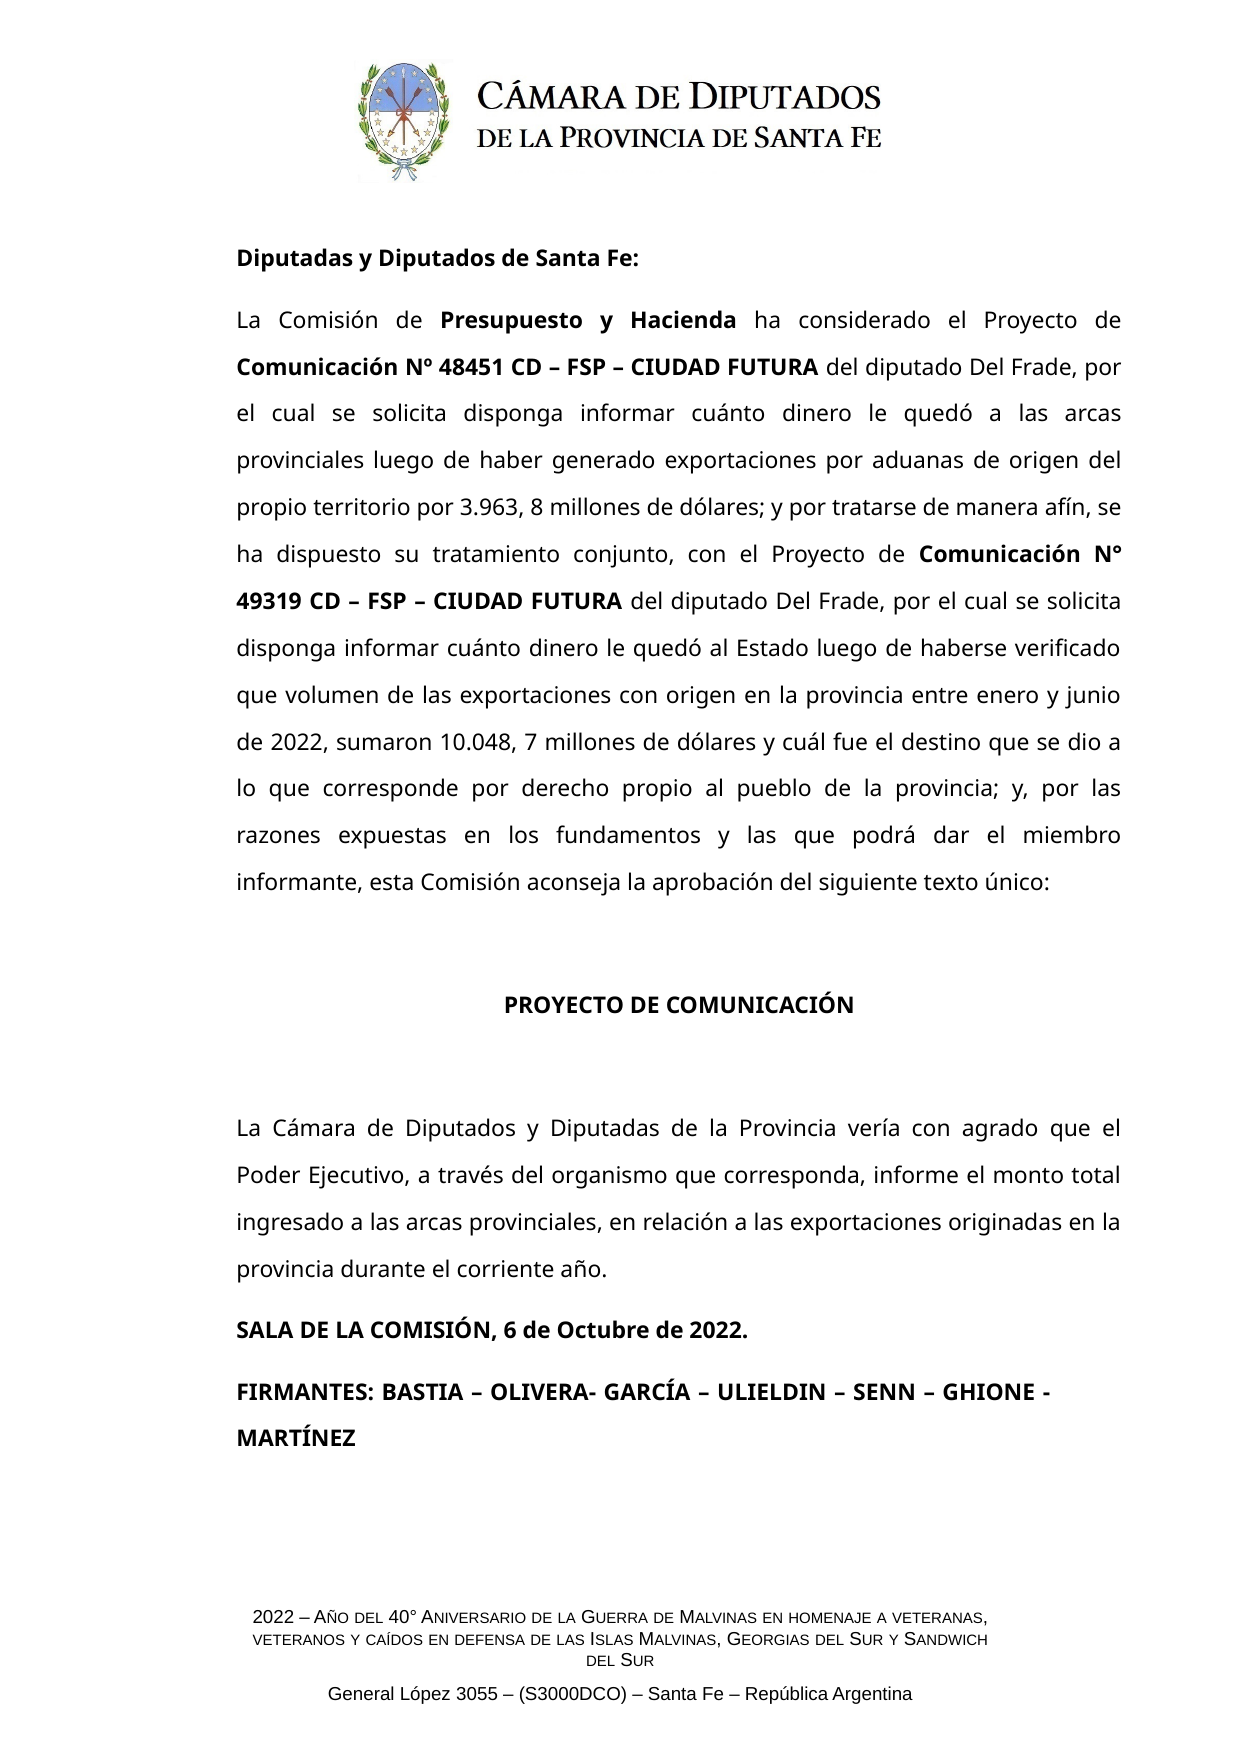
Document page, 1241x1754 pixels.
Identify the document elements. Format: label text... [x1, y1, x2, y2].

text La Cámara de Diputados y Diputadas de la Provincia vería con agrado que el Poder Ejecutivo, a través del organismo que corresponda, informe el monto total ingresado a las arcas provinciales, en relación a las exportaciones originadas en la provincia durante el corriente año. [236, 1112, 1122, 1284]
text SALA DE LA COMISIÓN, 6 de Octubre de 2022. [236, 1314, 1122, 1345]
text Diputadas y Diputados de Santa Fe: [236, 242, 1122, 273]
text PROYECTO DE COMUNICACIÓN [236, 989, 1122, 1020]
text FIRMANTES: BASTIA – OLIVERA- GARCÍA – ULIELDIN – SENN – GHIONE - MARTÍNEZ [236, 1376, 1051, 1454]
text La Comisión de Presupuesto y Hacienda ha considerado el Proyecto de Comunicación Nº 48451 CD – FSP – CIUDAD FUTURA del diputado Del Frade, por el cual se solicita disponga informar cuánto dinero le quedó a las arcas provinciales luego de haber generado exportaciones por aduanas de origen del propio territorio por 3.963, 8 millones de dólares; y por tratarse de manera afín, se ha dispuesto su tratamiento conjunto, con el Proyecto de Comunicación N° 49319 CD – FSP – CIUDAD FUTURA del diputado Del Frade, por el cual se solicita disponga informar cuánto dinero le quedó al Estado luego de haberse verificado que volumen de las exportaciones con origen en la provincia entre enero y junio de 2022, sumaron 10.048, 7 millones de dólares y cuál fue el destino que se dio a lo que corresponde por derecho propio al pueblo de la provincia; y, por las razones expuestas en los fundamentos y las que podrá dar el miembro informante, esta Comisión aconseja la aprobación del siguiente texto único: [236, 304, 1122, 897]
picture [354, 59, 886, 183]
